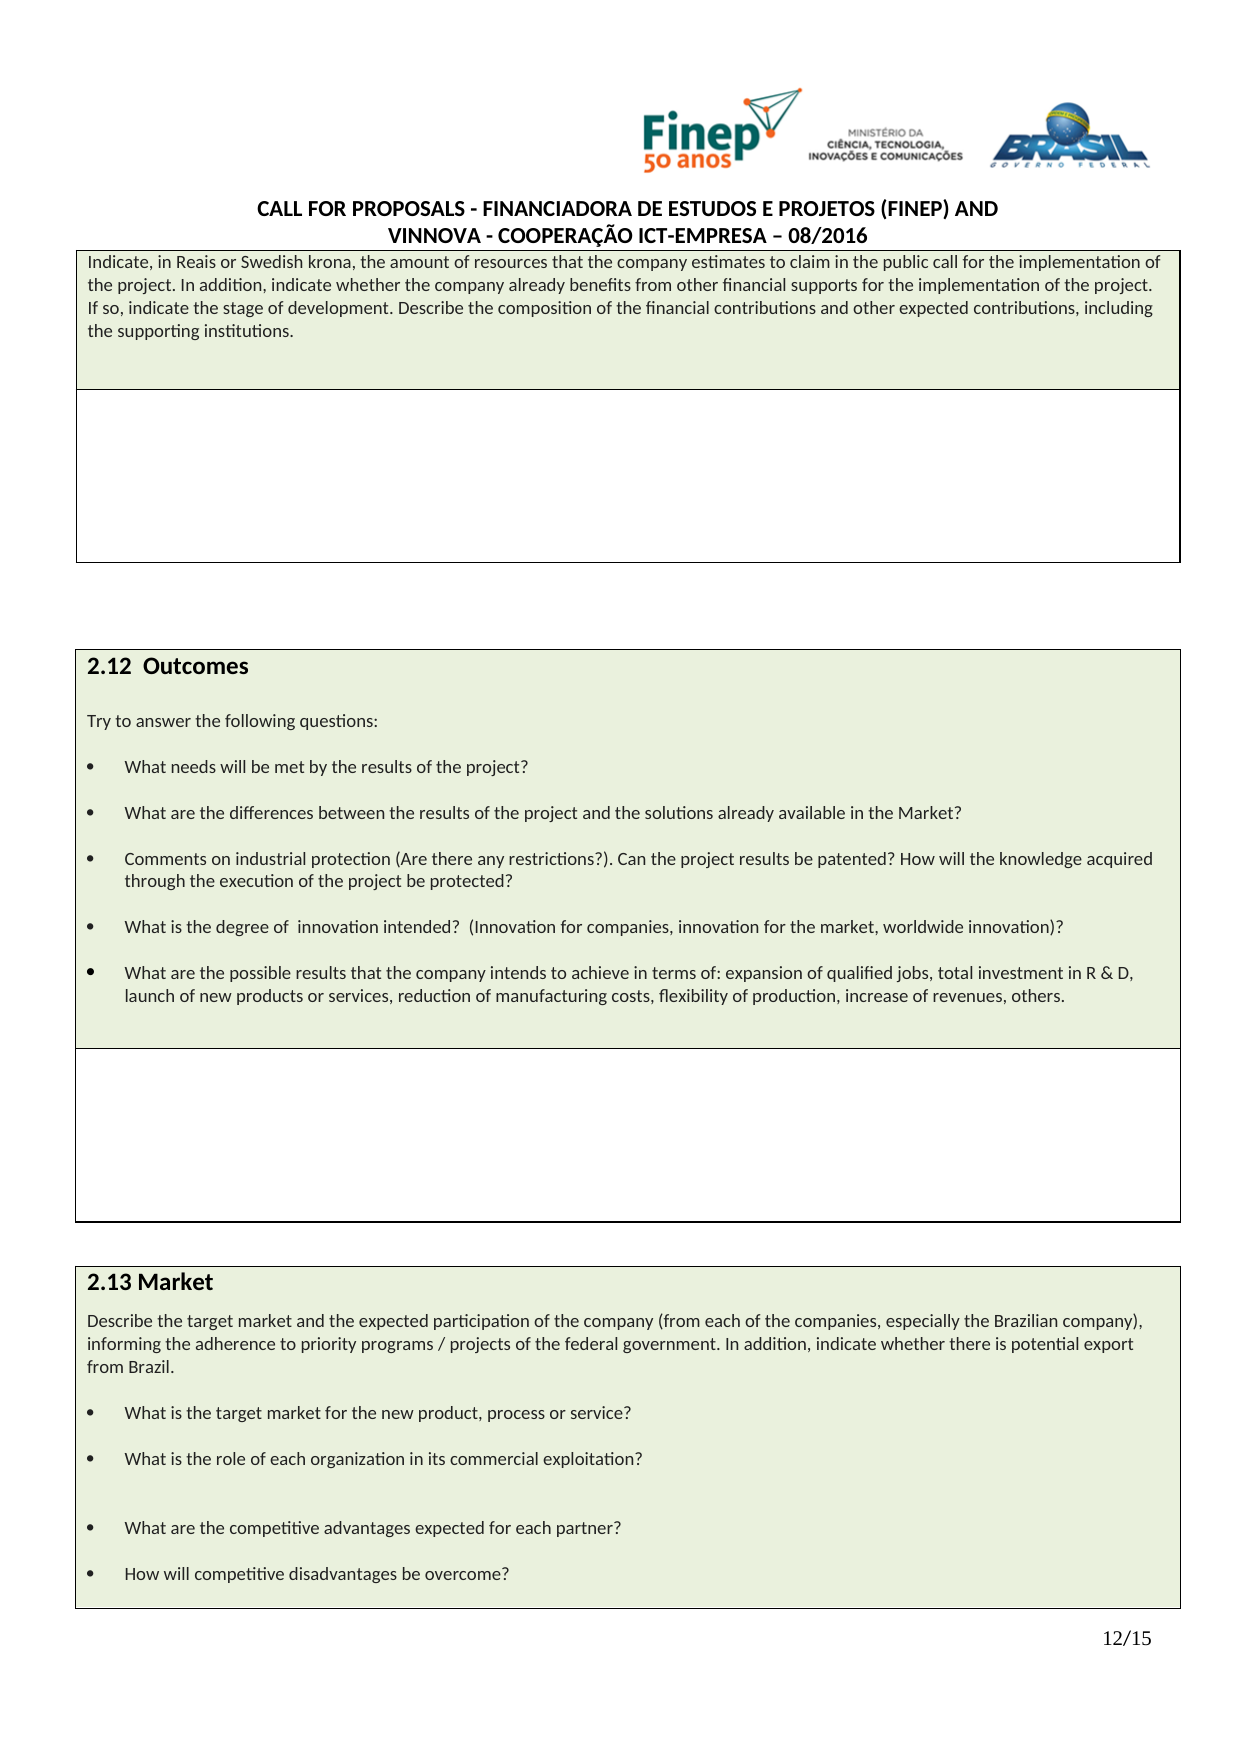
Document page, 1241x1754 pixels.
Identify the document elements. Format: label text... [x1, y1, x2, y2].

table_header 2.13 Market Describe the target market and the expected participation of the company (from each of the companies, especially the Brazilian company), informing the adherence to priority programs / projects of the federal government. In addition, indicate whether there is potential export from Brazil. What is the target market for the new product, process or service? What is the role of each organization in its commercial exploitation? What are the competitive advantages expected for each partner? How will competitive disadvantages be overcome? How will the project result be effectively implemented and what is the estimated investment for this? What are the strategies to compete in the target market? [76, 1267, 1180, 1607]
table_cell [77, 390, 1179, 562]
table_cell [76, 1049, 1180, 1221]
table_header 2.12 Outcomes Try to answer the following questions: What needs will be met by the results of the project? What are the differences between the results of the project and the solutions already available in the Market? Comments on industrial protection (Are there any restrictions?). Can the project results be patented? How will the knowledge acquired through the execution of the project be protected? What is the degree of innovation intended? (Innovation for companies, innovation for the market, worldwide innovation)? What are the possible results that the company intends to achieve in terms of: expansion of qualified jobs, total investment in R & D, launch of new products or services, reduction of manufacturing costs, flexibility of production, increase of revenues, others. [76, 650, 1180, 1048]
table_header Indicate, in Reais or Swedish krona, the amount of resources that the company estimates to claim in the public call for the implementation of the project. In addition, indicate whether the company already benefits from other financial supports for the implementation of the project. If so, indicate the stage of development. Describe the composition of the financial contributions and other expected contributions, including the supporting institutions. [77, 251, 1179, 389]
